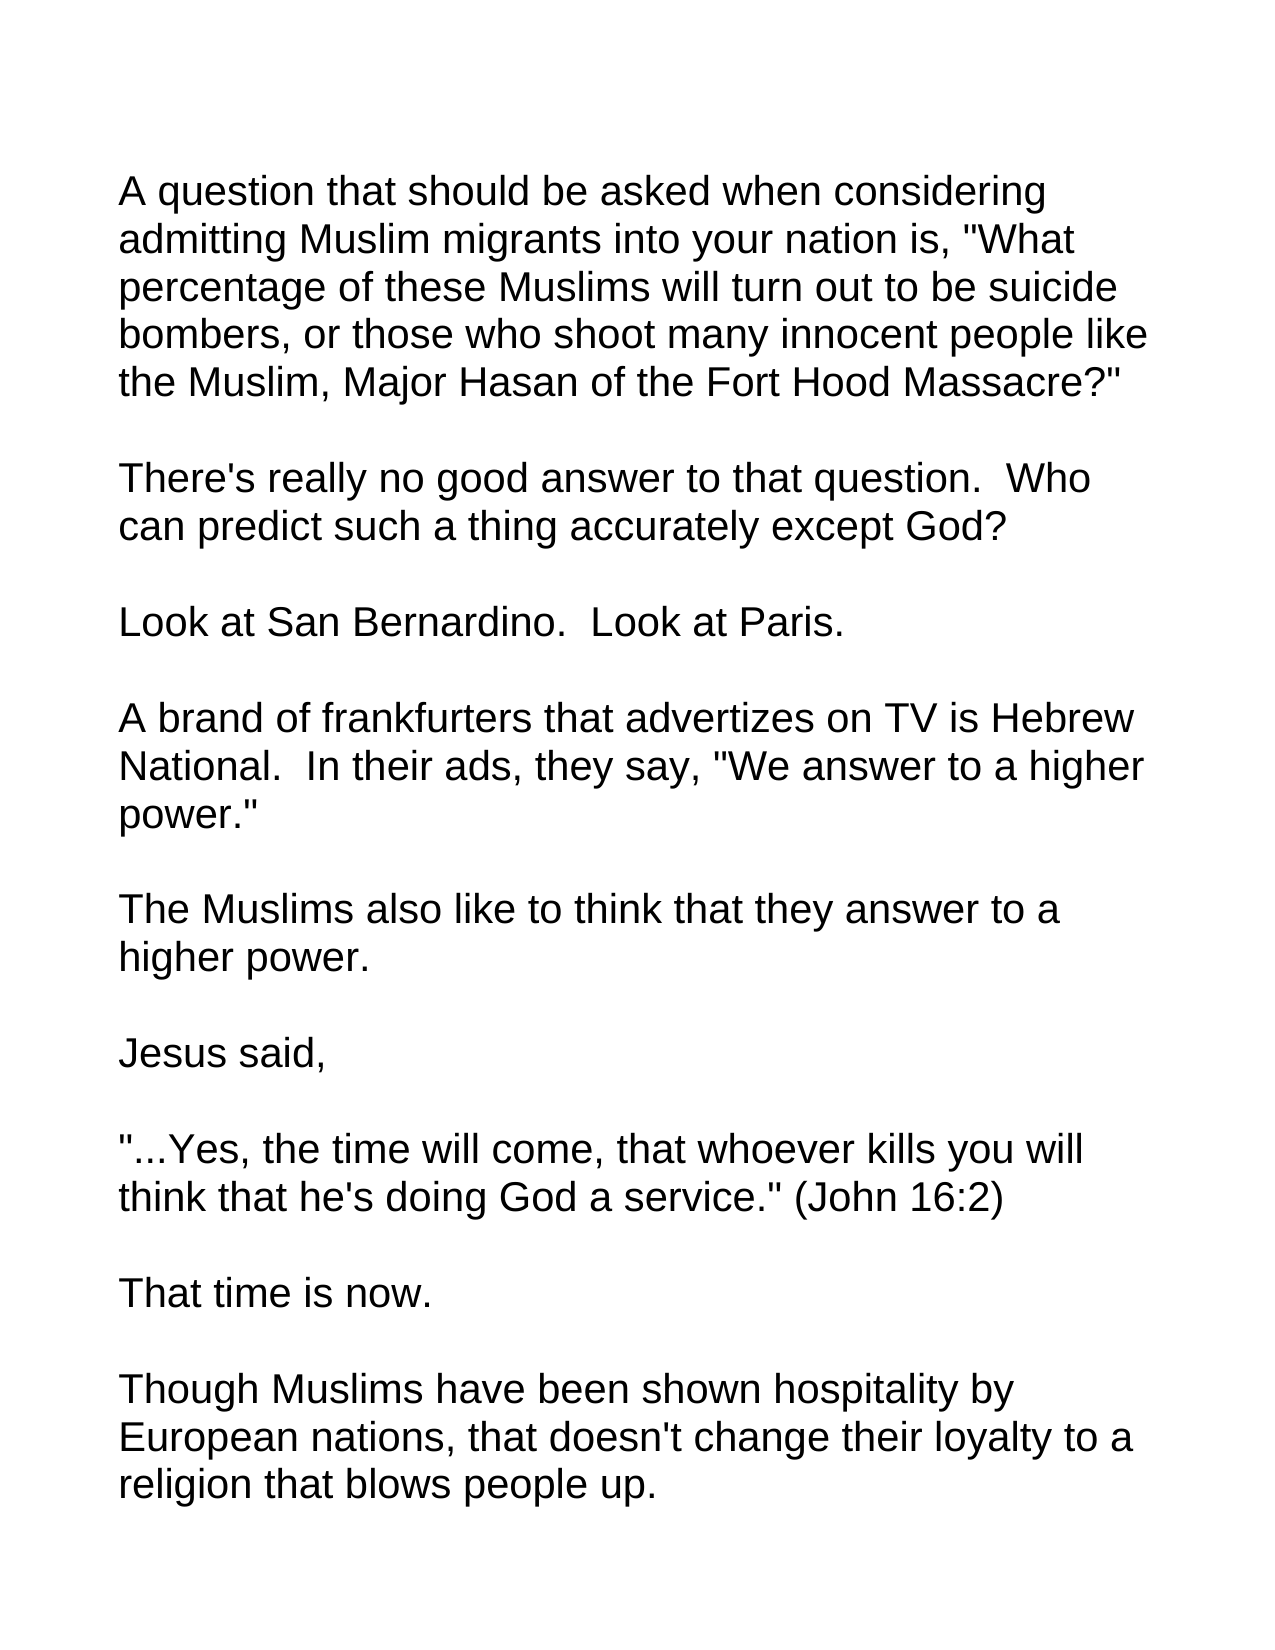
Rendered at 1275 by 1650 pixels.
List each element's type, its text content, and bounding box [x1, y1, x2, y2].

text Jesus said, [118, 1028, 1157, 1076]
text Look at San Bernardino. Look at Paris. [118, 597, 1157, 645]
text A question that should be asked when considering admitting Muslim migrants into your nation is, "What percentage of these Muslims will turn out to be suicide bombers, or those who shoot many innocent people like the Muslim, Major Hasan of the Fort Hood Massacre?" [118, 166, 1157, 406]
text There's really no good answer to that question. Who can predict such a thing accurately except God? [118, 453, 1157, 549]
text Though Muslims have been shown hospitality by European nations, that doesn't change their loyalty to a religion that blows people up. [118, 1364, 1157, 1508]
text That time is now. [118, 1268, 1157, 1316]
text "...Yes, the time will come, that whoever kills you will think that he's doing God a service." (John 16:2) [118, 1124, 1157, 1220]
text A brand of frankfurters that advertizes on TV is Hebrew National. In their ads, they say, "We answer to a higher power." [118, 693, 1157, 837]
text The Muslims also like to think that they answer to a higher power. [118, 885, 1157, 981]
